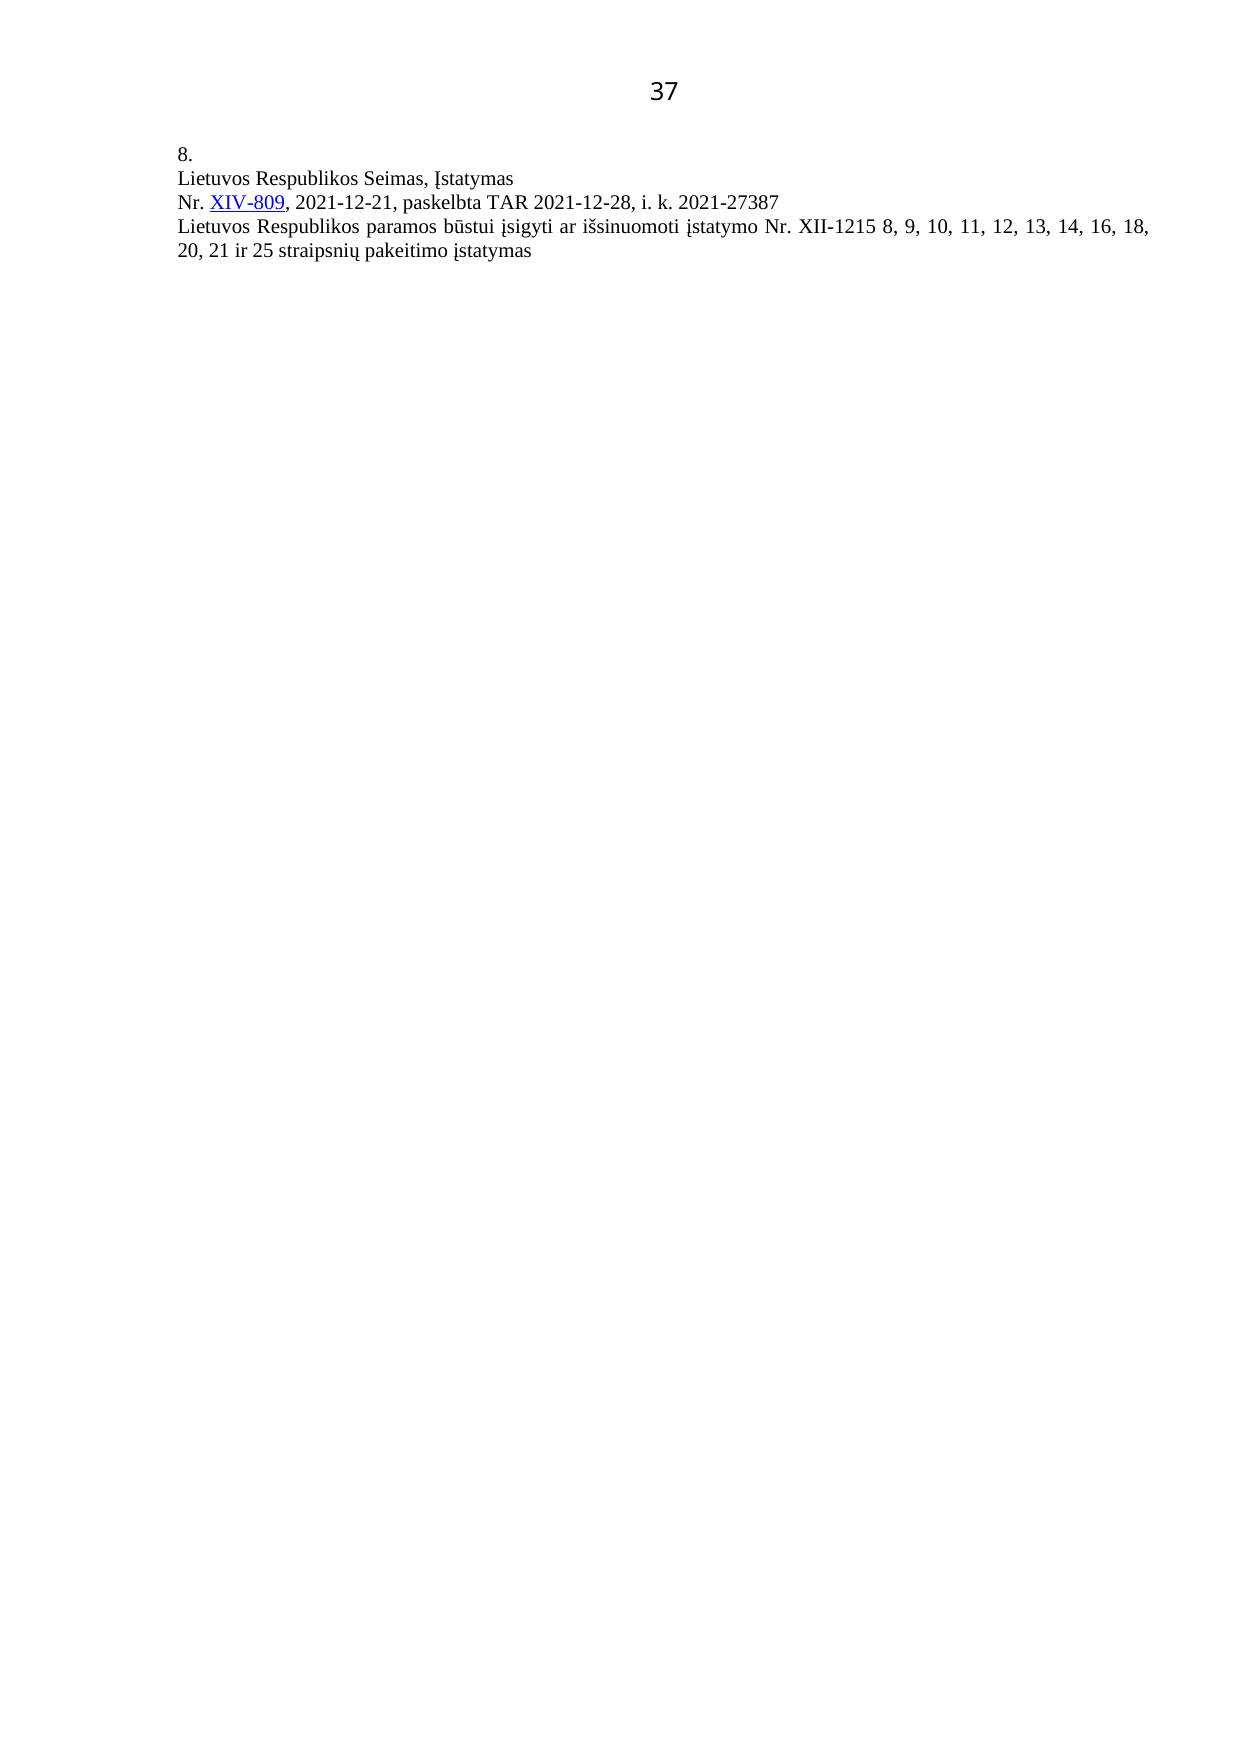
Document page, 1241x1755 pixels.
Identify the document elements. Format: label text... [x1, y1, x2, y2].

text 8. [177, 142, 1152, 166]
text Lietuvos Respublikos Seimas, Įstatymas [177, 166, 1152, 190]
text Nr. XIV-809, 2021-12-21, paskelbta TAR 2021-12-28, i. k. 2021-27387 [177, 190, 1152, 214]
text Lietuvos Respublikos paramos būstui įsigyti ar išsinuomoti įstatymo Nr. XII-1215 8, 9, 10, 11, 12, 13, 14, 16, 18, 20, 21 ir 25 straipsnių pakeitimo įstatymas [177, 214, 1152, 262]
